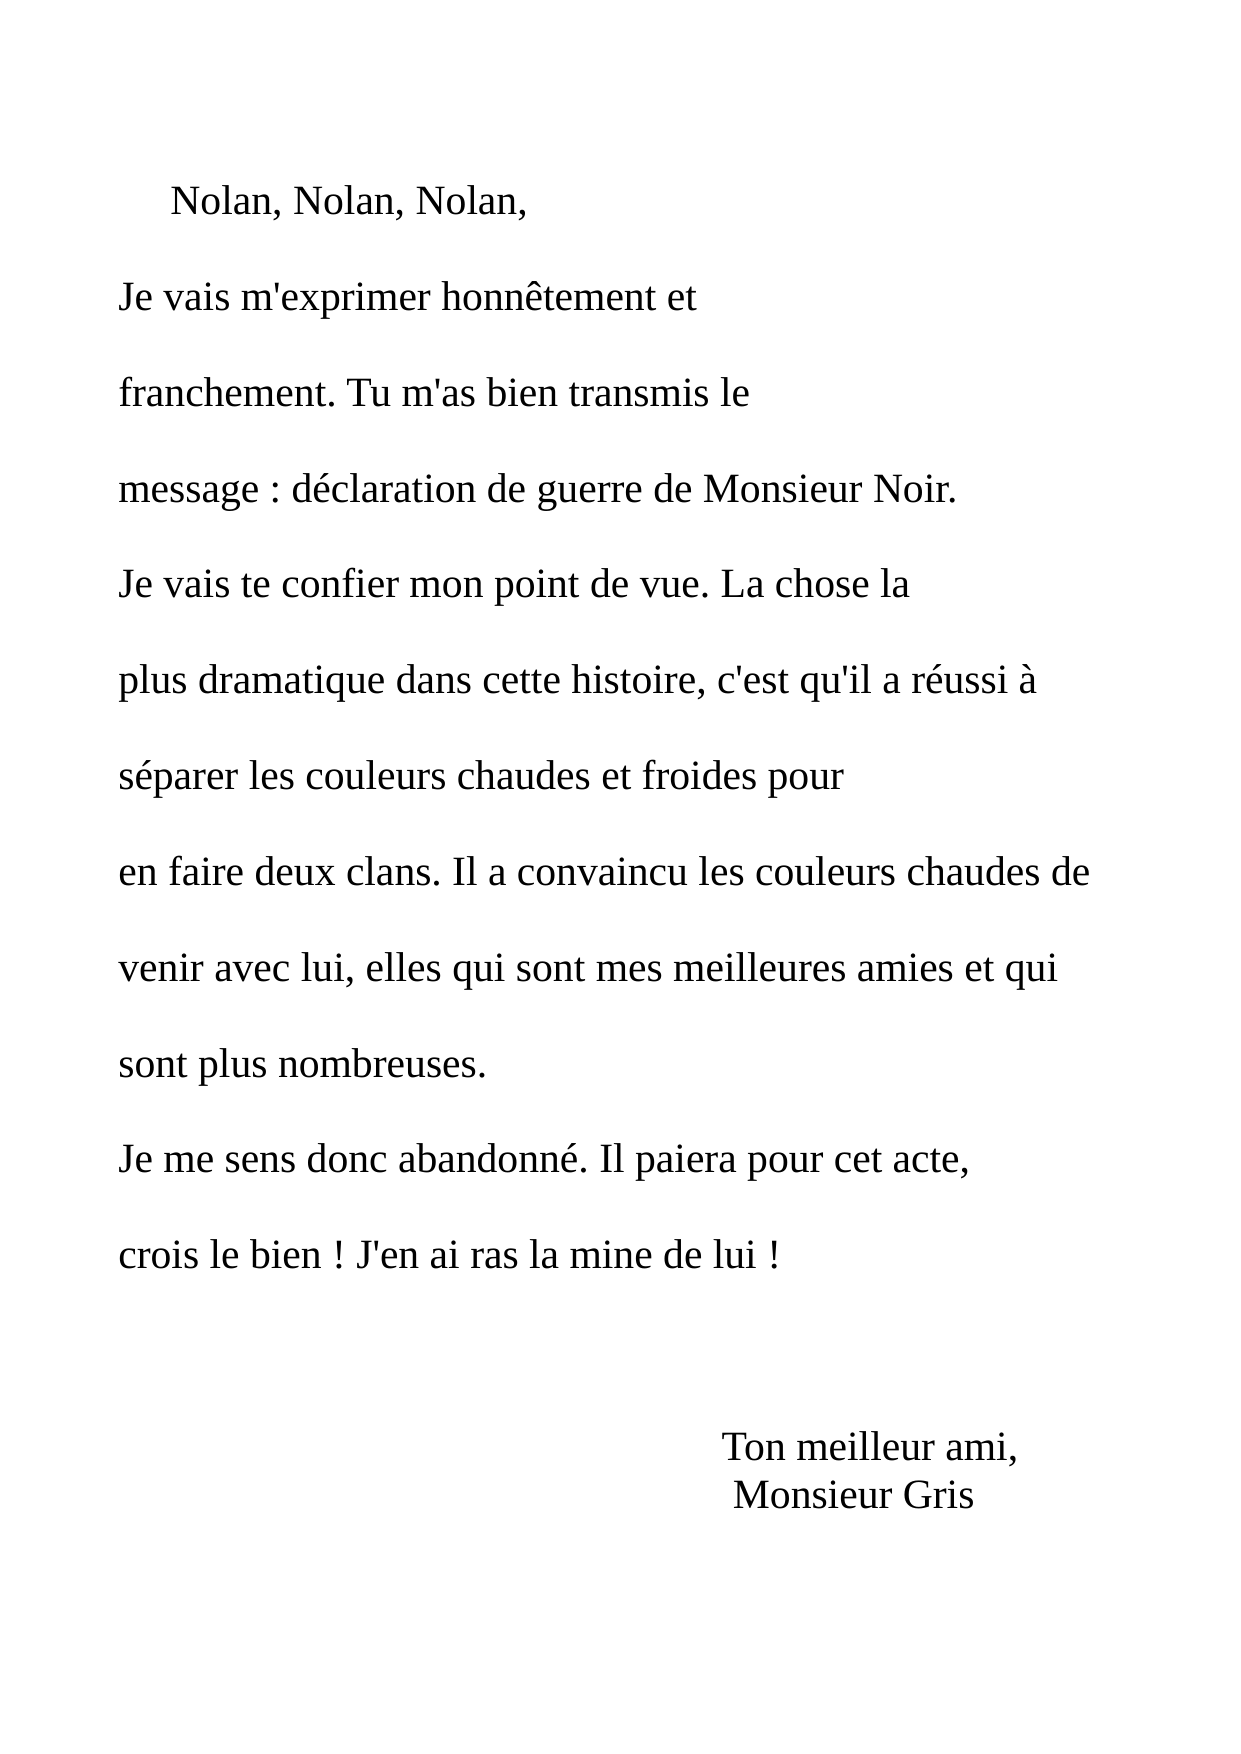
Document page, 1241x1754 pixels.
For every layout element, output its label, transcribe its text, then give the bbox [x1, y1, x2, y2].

text crois le bien ! J'en ai ras la mine de lui ! [118, 1230, 1122, 1278]
text sont plus nombreuses. [118, 1038, 1122, 1086]
text message : déclaration de guerre de Monsieur Noir. [118, 463, 1122, 511]
text Je me sens donc abandonné. Il paiera pour cet acte, [118, 1134, 1122, 1182]
text en faire deux clans. Il a convaincu les couleurs chaudes de [118, 846, 1122, 894]
text séparer les couleurs chaudes et froides pour [118, 751, 1122, 798]
text franchement. Tu m'as bien transmis le [118, 367, 1122, 415]
text Je vais m'exprimer honnêtement et [118, 271, 1122, 319]
text Je vais te confier mon point de vue. La chose la [118, 559, 1122, 607]
text plus dramatique dans cette histoire, c'est qu'il a réussi à [118, 655, 1122, 703]
text venir avec lui, elles qui sont mes meilleures amies et qui [118, 942, 1122, 990]
text Nolan, Nolan, Nolan, [118, 176, 1122, 223]
text Monsieur Gris [118, 1469, 1122, 1517]
text Ton meilleur ami, [118, 1421, 1122, 1469]
